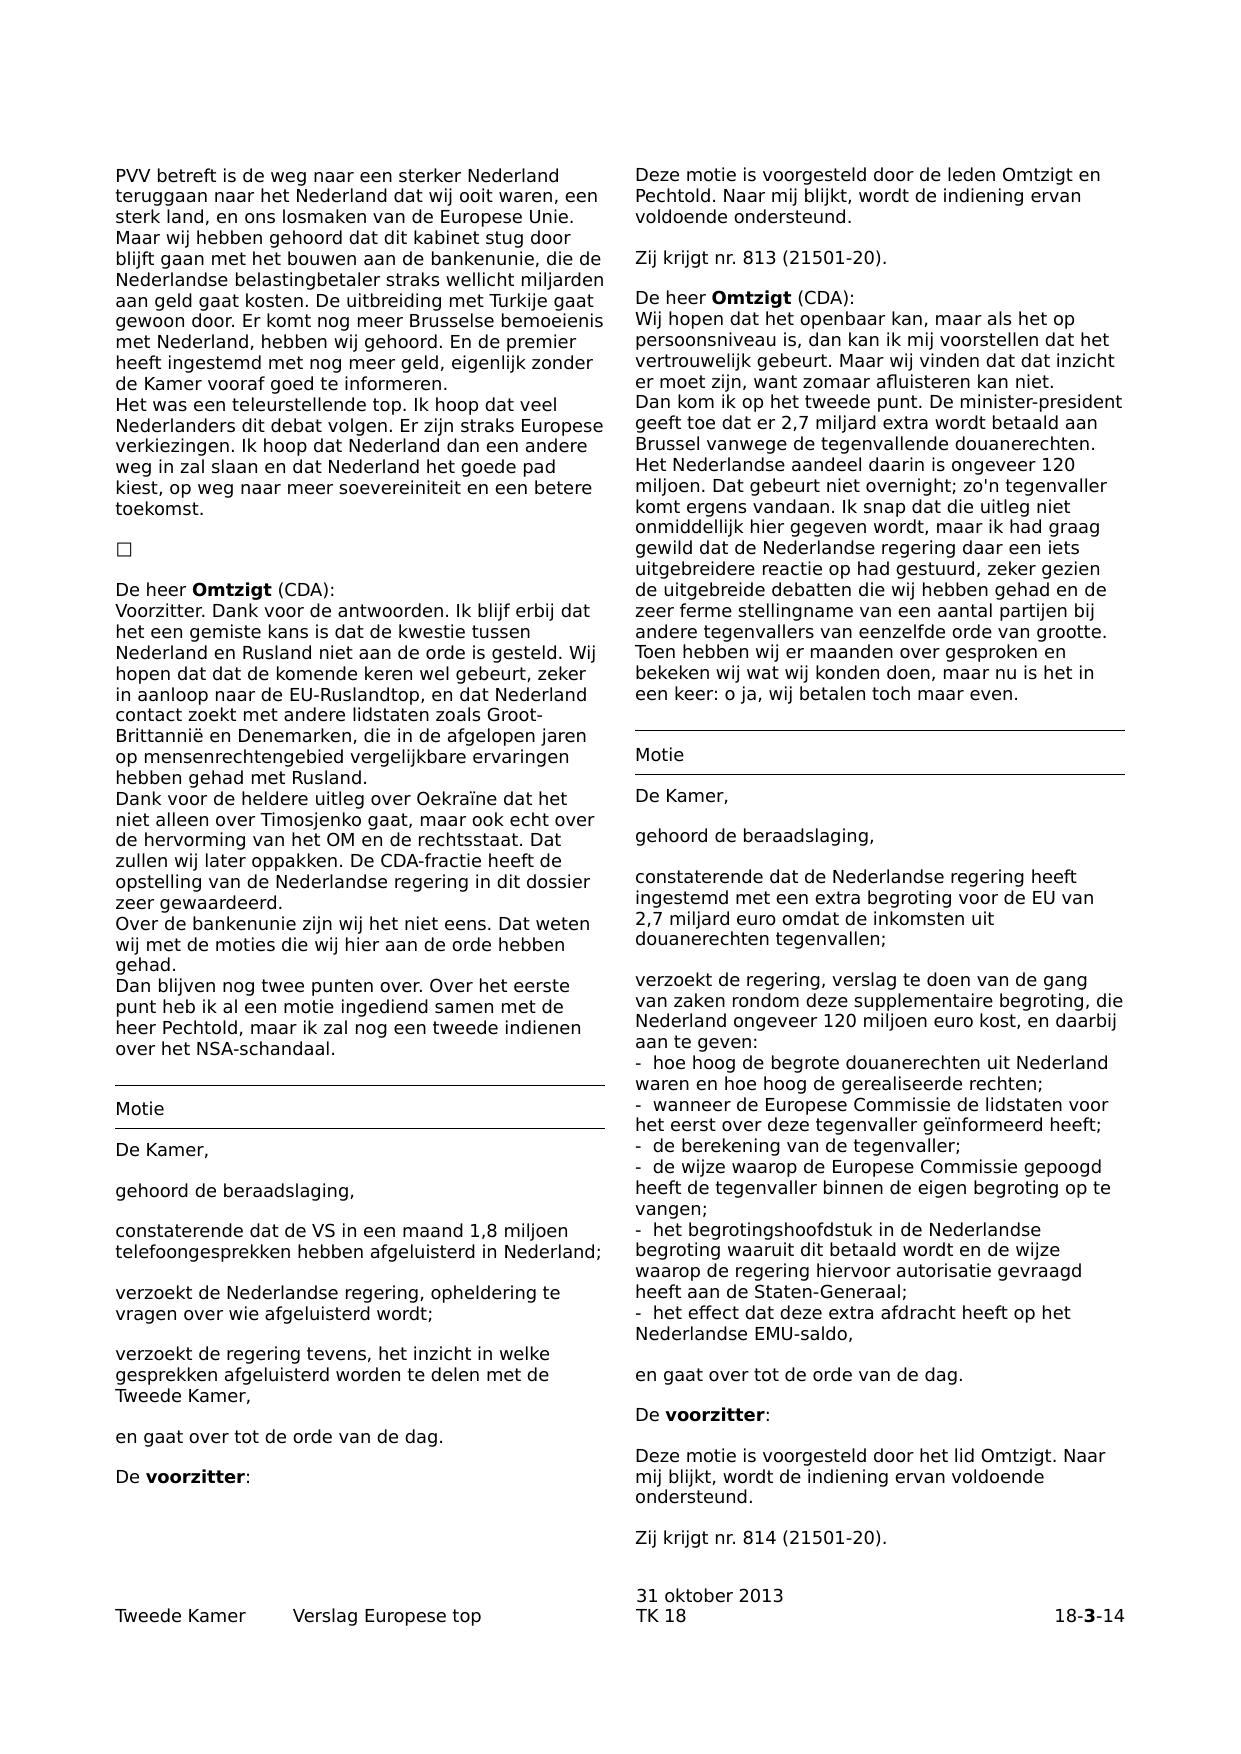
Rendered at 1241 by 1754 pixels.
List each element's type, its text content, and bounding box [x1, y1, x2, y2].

list het begrotingshoofdstuk in de Nederlandse begroting waaruit dit betaald wordt en de wijze waarop de regering hiervoor autorisatie gevraagd heeft aan de Staten-Generaal; [635, 1219, 1125, 1303]
text en gaat over tot de orde van de dag. [115, 1426, 605, 1447]
text Motie [635, 745, 1125, 765]
text gehoord de beraadslaging, [635, 826, 1125, 847]
text Deze motie is voorgesteld door het lid Omtzigt. Naar mij blijkt, wordt de indiening ervan voldoende ondersteund. [635, 1446, 1125, 1508]
text Zij krijgt nr. 814 (21501-20). [635, 1528, 1125, 1549]
text Wij hopen dat het openbaar kan, maar als het op persoonsniveau is, dan kan ik mij voorstellen dat het vertrouwelijk gebeurt. Maar wij vinden dat dat inzicht er moet zijn, want zomaar afluisteren kan niet. [635, 309, 1125, 392]
text Dan kom ik op het tweede punt. De minister-president geeft toe dat er 2,7 miljard extra wordt betaald aan Brussel vanwege de tegenvallende douanerechten. Het Nederlandse aandeel daarin is ongeveer 120 miljoen. Dat gebeurt niet overnight; zo'n tegenvaller komt ergens vandaan. Ik snap dat die uitleg niet onmiddellijk hier gegeven wordt, maar ik had graag gewild dat de Nederlandse regering daar een iets uitgebreidere reactie op had gestuurd, zeker gezien de uitgebreide debatten die wij hebben gehad en de zeer ferme stellingname van een aantal partijen bij andere tegenvallers van eenzelfde orde van grootte. Toen hebben wij er maanden over gesproken en bekeken wij wat wij konden doen, maar nu is het in een keer: o ja, wij betalen toch maar even. [635, 392, 1125, 705]
text constaterende dat de Nederlandse regering heeft ingestemd met een extra begroting voor de EU van 2,7 miljard euro omdat de inkomsten uit douanerechten tegenvallen; [635, 867, 1125, 950]
list wanneer de Europese Commissie de lidstaten voor het eerst over deze tegenvaller geïnformeerd heeft; [635, 1094, 1125, 1136]
text De Kamer, [635, 785, 1125, 806]
list de berekening van de tegenvaller; [635, 1136, 1125, 1157]
text De heer Omtzigt (CDA): [635, 288, 1125, 309]
list het effect dat deze extra afdracht heeft op het Nederlandse EMU-saldo, [635, 1303, 1125, 1344]
text Voorzitter. Dank voor de antwoorden. Ik blijf erbij dat het een gemiste kans is dat de kwestie tussen Nederland en Rusland niet aan de orde is gesteld. Wij hopen dat dat de komende keren wel gebeurt, zeker in aanloop naar de EU-Ruslandtop, en dat Nederland contact zoekt met andere lidstaten zoals Groot-Brittannië en Denemarken, die in de afgelopen jaren op mensenrechtengebied vergelijkbare ervaringen hebben gehad met Rusland. [115, 601, 605, 788]
text Deze motie is voorgesteld door de leden Omtzigt en Pechtold. Naar mij blijkt, wordt de indiening ervan voldoende ondersteund. [635, 165, 1125, 227]
text en gaat over tot de orde van de dag. [635, 1364, 1125, 1385]
text Dank voor de heldere uitleg over Oekraïne dat het niet alleen over Timosjenko gaat, maar ook echt over de hervorming van het OM en de rechtsstaat. Dat zullen wij later oppakken. De CDA-fractie heeft de opstelling van de Nederlandse regering in dit dossier zeer gewaardeerd. [115, 788, 605, 913]
text De heer Omtzigt (CDA): [115, 580, 605, 601]
text De voorzitter: [635, 1405, 1125, 1426]
text De Kamer, [115, 1140, 605, 1161]
text PVV betreft is de weg naar een sterker Nederland teruggaan naar het Nederland dat wij ooit waren, een sterk land, en ons losmaken van de Europese Unie. Maar wij hebben gehoord dat dit kabinet stug door blijft gaan met het bouwen aan de bankenunie, die de Nederlandse belastingbetaler straks wellicht miljarden aan geld gaat kosten. De uitbreiding met Turkije gaat gewoon door. Er komt nog meer Brusselse bemoeienis met Nederland, hebben wij gehoord. En de premier heeft ingestemd met nog meer geld, eigenlijk zonder de Kamer vooraf goed te informeren. [115, 165, 605, 394]
text Zij krijgt nr. 813 (21501-20). [635, 247, 1125, 268]
text Het was een teleurstellende top. Ik hoop dat veel Nederlanders dit debat volgen. Er zijn straks Europese verkiezingen. Ik hoop dat Nederland dan een andere weg in zal slaan en dat Nederland het goede pad kiest, op weg naar meer soevereiniteit en een betere toekomst. [115, 394, 605, 519]
text gehoord de beraadslaging, [115, 1181, 605, 1201]
text constaterende dat de VS in een maand 1,8 miljoen telefoongesprekken hebben afgeluisterd in Nederland; [115, 1221, 605, 1263]
text Motie [115, 1099, 605, 1120]
text verzoekt de Nederlandse regering, opheldering te vragen over wie afgeluisterd wordt; [115, 1283, 605, 1324]
list de wijze waarop de Europese Commissie gepoogd heeft de tegenvaller binnen de eigen begroting op te vangen; [635, 1157, 1125, 1219]
text verzoekt de regering tevens, het inzicht in welke gesprekken afgeluisterd worden te delen met de Tweede Kamer, [115, 1344, 605, 1406]
text verzoekt de regering, verslag te doen van de gang van zaken rondom deze supplementaire begroting, die Nederland ongeveer 120 miljoen euro kost, en daarbij aan te geven: [635, 970, 1125, 1053]
text ⬜ [115, 539, 605, 560]
text Dan blijven nog twee punten over. Over het eerste punt heb ik al een motie ingediend samen met de heer Pechtold, maar ik zal nog een tweede indienen over het NSA-schandaal. [115, 976, 605, 1059]
text De voorzitter: [115, 1467, 605, 1488]
list hoe hoog de begrote douanerechten uit Nederland waren en hoe hoog de gerealiseerde rechten; [635, 1053, 1125, 1094]
text Over de bankenunie zijn wij het niet eens. Dat weten wij met de moties die wij hier aan de orde hebben gehad. [115, 913, 605, 976]
